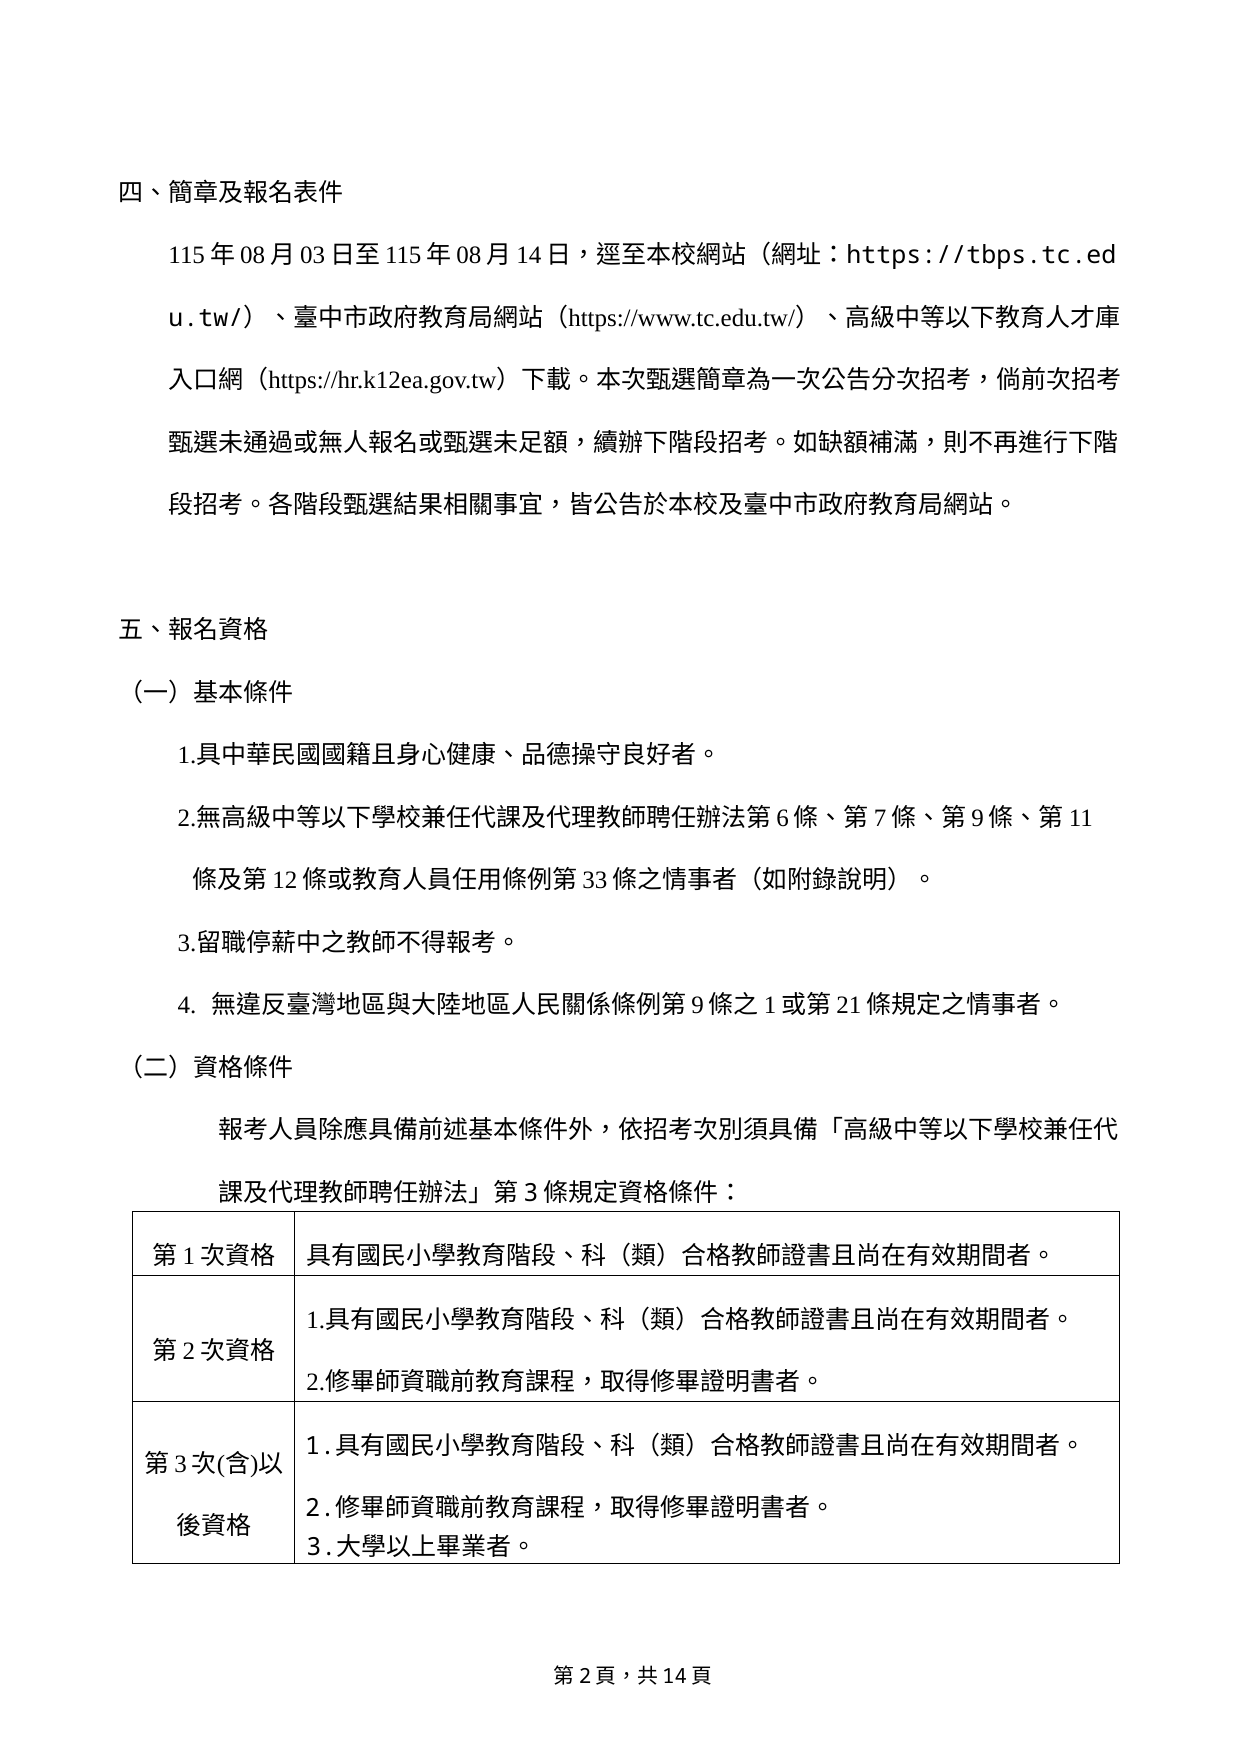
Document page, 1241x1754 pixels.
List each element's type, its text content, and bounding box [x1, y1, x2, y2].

text 2.無高級中等以下學校兼任代課及代理教師聘任辦法第6條、第7條、第9條、第11條及第12條或教育人員任用條例第33條之情事者（如附錄說明）。 [177, 773, 1122, 898]
text 報考人員除應具備前述基本條件外，依招考次別須具備「高級中等以下學校兼任代課及代理教師聘任辦法」第3條規定資格條件： [218, 1086, 1122, 1211]
text 4. 無違反臺灣地區與大陸地區人民關係條例第9條之1或第21條規定之情事者。 [177, 961, 1122, 1023]
text 四、簡章及報名表件 115年08月03日至115年08月14日，逕至本校網站（網址：https://tbps.tc.edu.tw/）、臺中市政府教育局網站（https://www.tc.edu.tw/）、高級中等以下教育人才庫入口網（https://hr.k12ea.gov.tw）下載。本次甄選簡章為一次公告分次招考，倘前次招考甄選未通過或無人報名或甄選未足額，續辦下階段招考。如缺額補滿，則不再進行下階段招考。各階段甄選結果相關事宜，皆公告於本校及臺中市政府教育局網站。 [118, 148, 1122, 523]
table_cell 第2次資格 [133, 1276, 294, 1401]
table_header 第1次資格 [133, 1212, 294, 1274]
text （二）資格條件 [118, 1023, 1122, 1086]
text 五、報名資格 [118, 586, 1122, 648]
table_cell 1.具有國民小學教育階段、科（類）合格教師證書且尚在有效期間者。 2.修畢師資職前教育課程，取得修畢證明書者。 [295, 1276, 1119, 1401]
text 3.留職停薪中之教師不得報考。 [177, 898, 1122, 961]
table_cell 1.具有國民小學教育階段、科（類）合格教師證書且尚在有效期間者。 2.修畢師資職前教育課程，取得修畢證明書者。 3.大學以上畢業者。 [295, 1402, 1119, 1563]
text （一）基本條件 [118, 648, 1122, 711]
table_cell 第3次(含)以後資格 [133, 1402, 294, 1563]
text 1.具中華民國國籍且身心健康、品德操守良好者。 [177, 711, 1122, 773]
table_header 具有國民小學教育階段、科（類）合格教師證書且尚在有效期間者。 [295, 1212, 1119, 1274]
